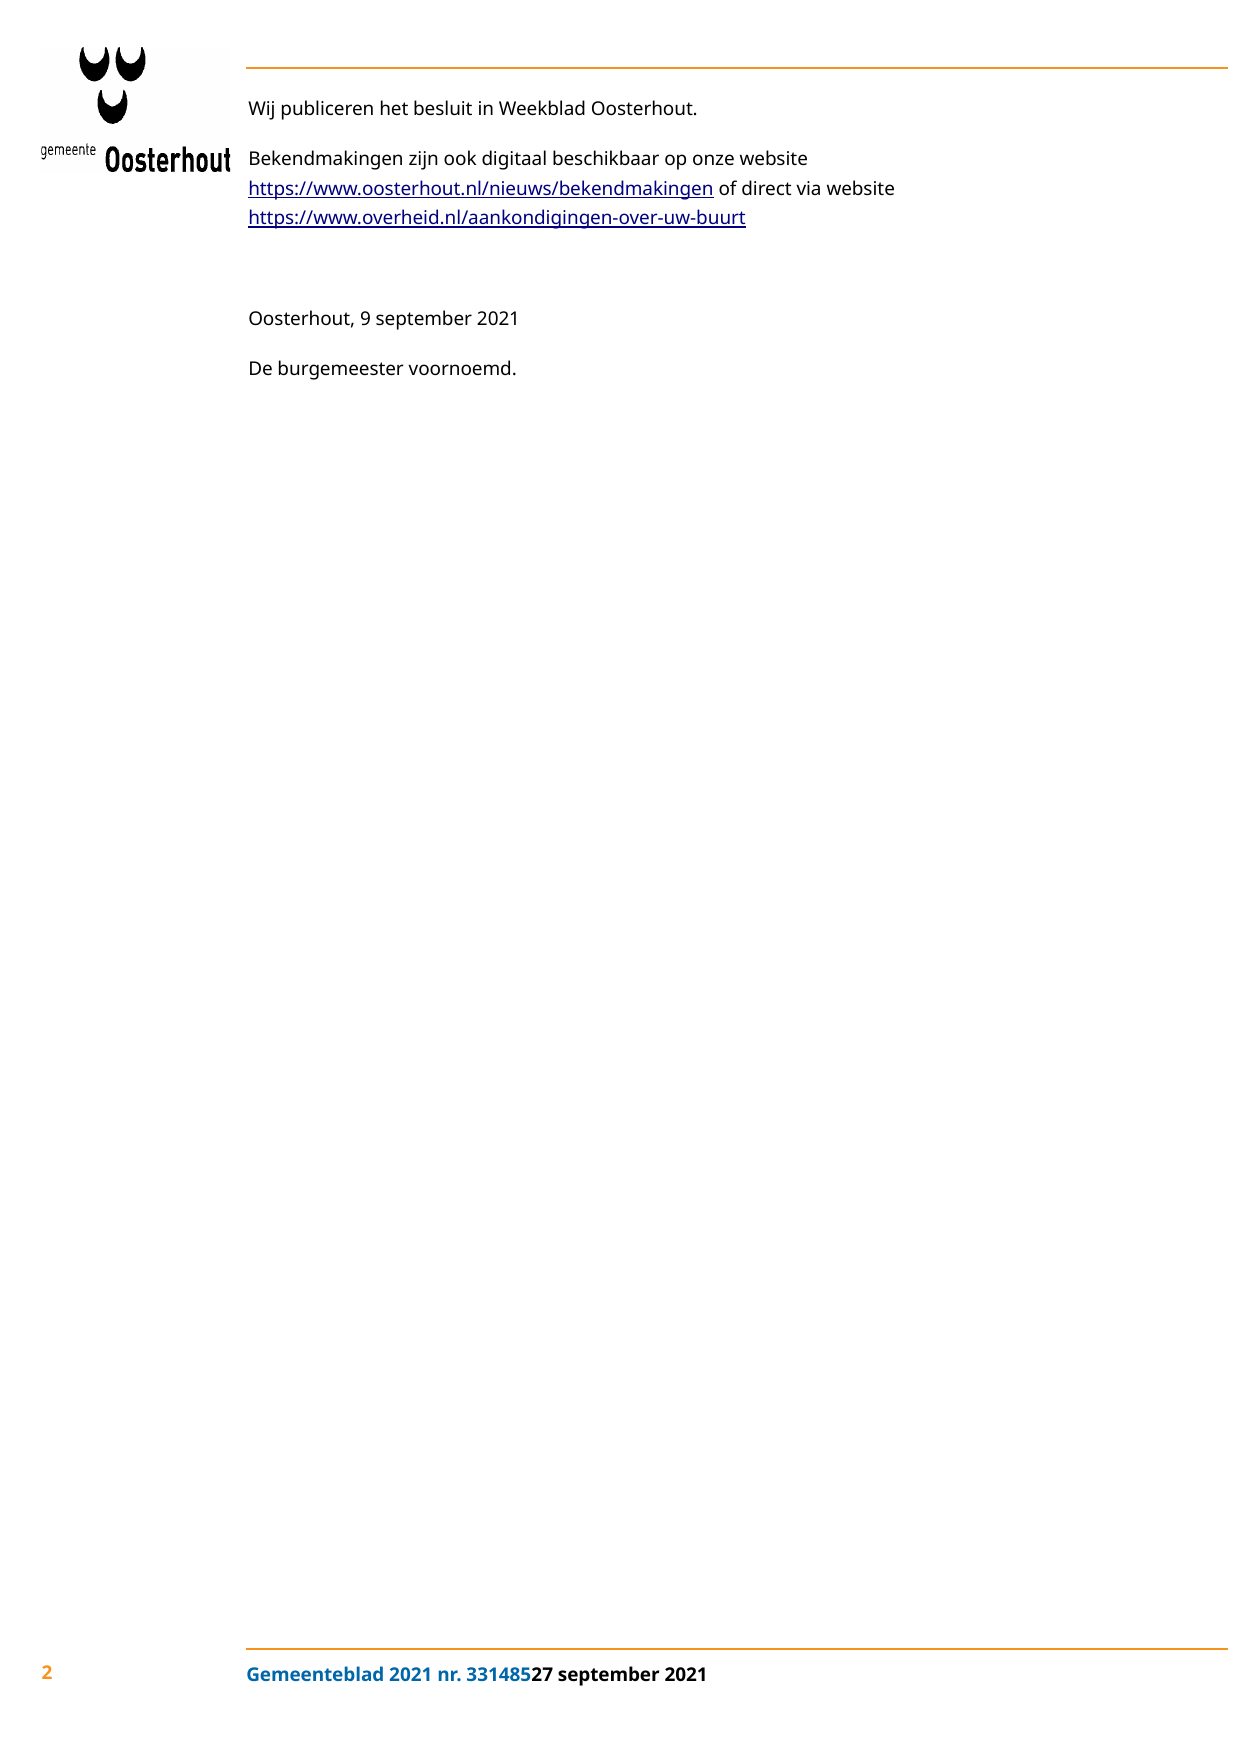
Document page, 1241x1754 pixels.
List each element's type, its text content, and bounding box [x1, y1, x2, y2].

text Oosterhout, 9 september 2021 [248, 305, 1152, 331]
text Wij publiceren het besluit in Weekblad Oosterhout. [248, 95, 1152, 121]
text Bekendmakingen zijn ook digitaal beschikbaar op onze website https://www.oosterhout.nl/nieuws/bekendmakingen of direct via website https://www.overheid.nl/aankondigingen-over-uw-buurt [248, 145, 1152, 230]
text De burgemeester voornoemd. [248, 356, 1152, 381]
picture [41, 47, 231, 172]
